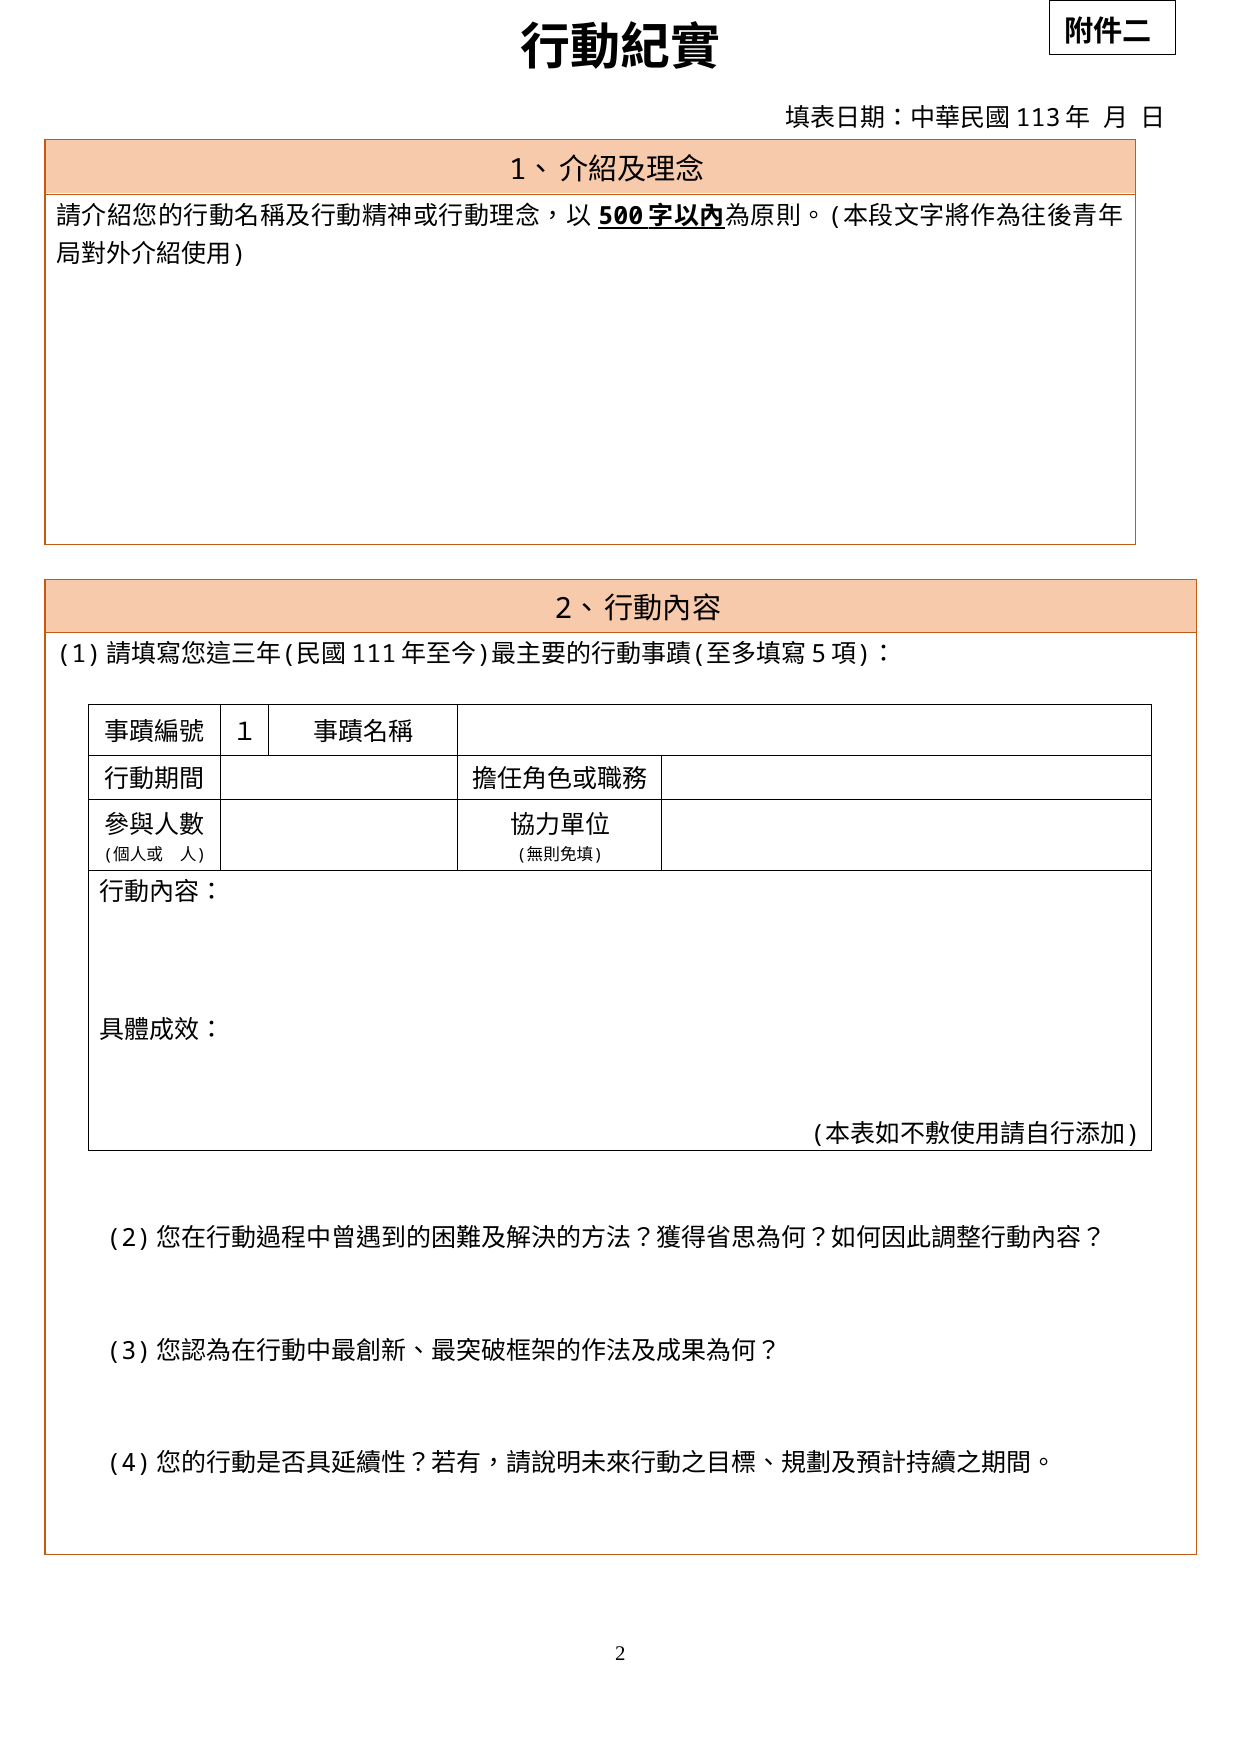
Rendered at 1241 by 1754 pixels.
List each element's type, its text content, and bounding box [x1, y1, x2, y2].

table_cell [662, 756, 1151, 799]
table_cell 擔任角色或職務 [458, 756, 661, 799]
table_header 介紹及理念 [46, 140, 1135, 193]
table_cell 參與人數 (個人或 人) [89, 800, 220, 870]
table_header 事蹟名稱 [269, 705, 457, 754]
text 行動紀實 [75, 14, 1165, 77]
table_cell [221, 756, 457, 799]
table_cell 請填寫您這三年(民國111年至今)最主要的行動事蹟(至多填寫5項)： 您在行動過程中曾遇到的困難及解決的方法？獲得省思為何？如何因此調整行動內容？ 您認為在行動中最創新、最突破框架的作法及成果為何？ 您的行動是否具延續性？若有，請說明未來行動之目標、規劃及預計持續之期間。 [46, 633, 1196, 1554]
table_header [458, 705, 1151, 754]
table_cell 協力單位 (無則免填) [458, 800, 661, 870]
table_header 行動內容 [46, 580, 1196, 632]
table_header １ [221, 705, 268, 754]
table_cell 行動期間 [89, 756, 220, 799]
table_cell [662, 800, 1151, 870]
table_header 事蹟編號 [89, 705, 220, 754]
table_cell 請介紹您的行動名稱及行動精神或行動理念，以500字以內為原則。(本段文字將作為往後青年局對外介紹使用) [46, 195, 1135, 544]
table_cell [221, 800, 457, 870]
text 填表日期：中華民國113年 月 日 [75, 77, 1165, 139]
table_cell 行動內容： 具體成效： (本表如不敷使用請自行添加) [89, 871, 1151, 1150]
